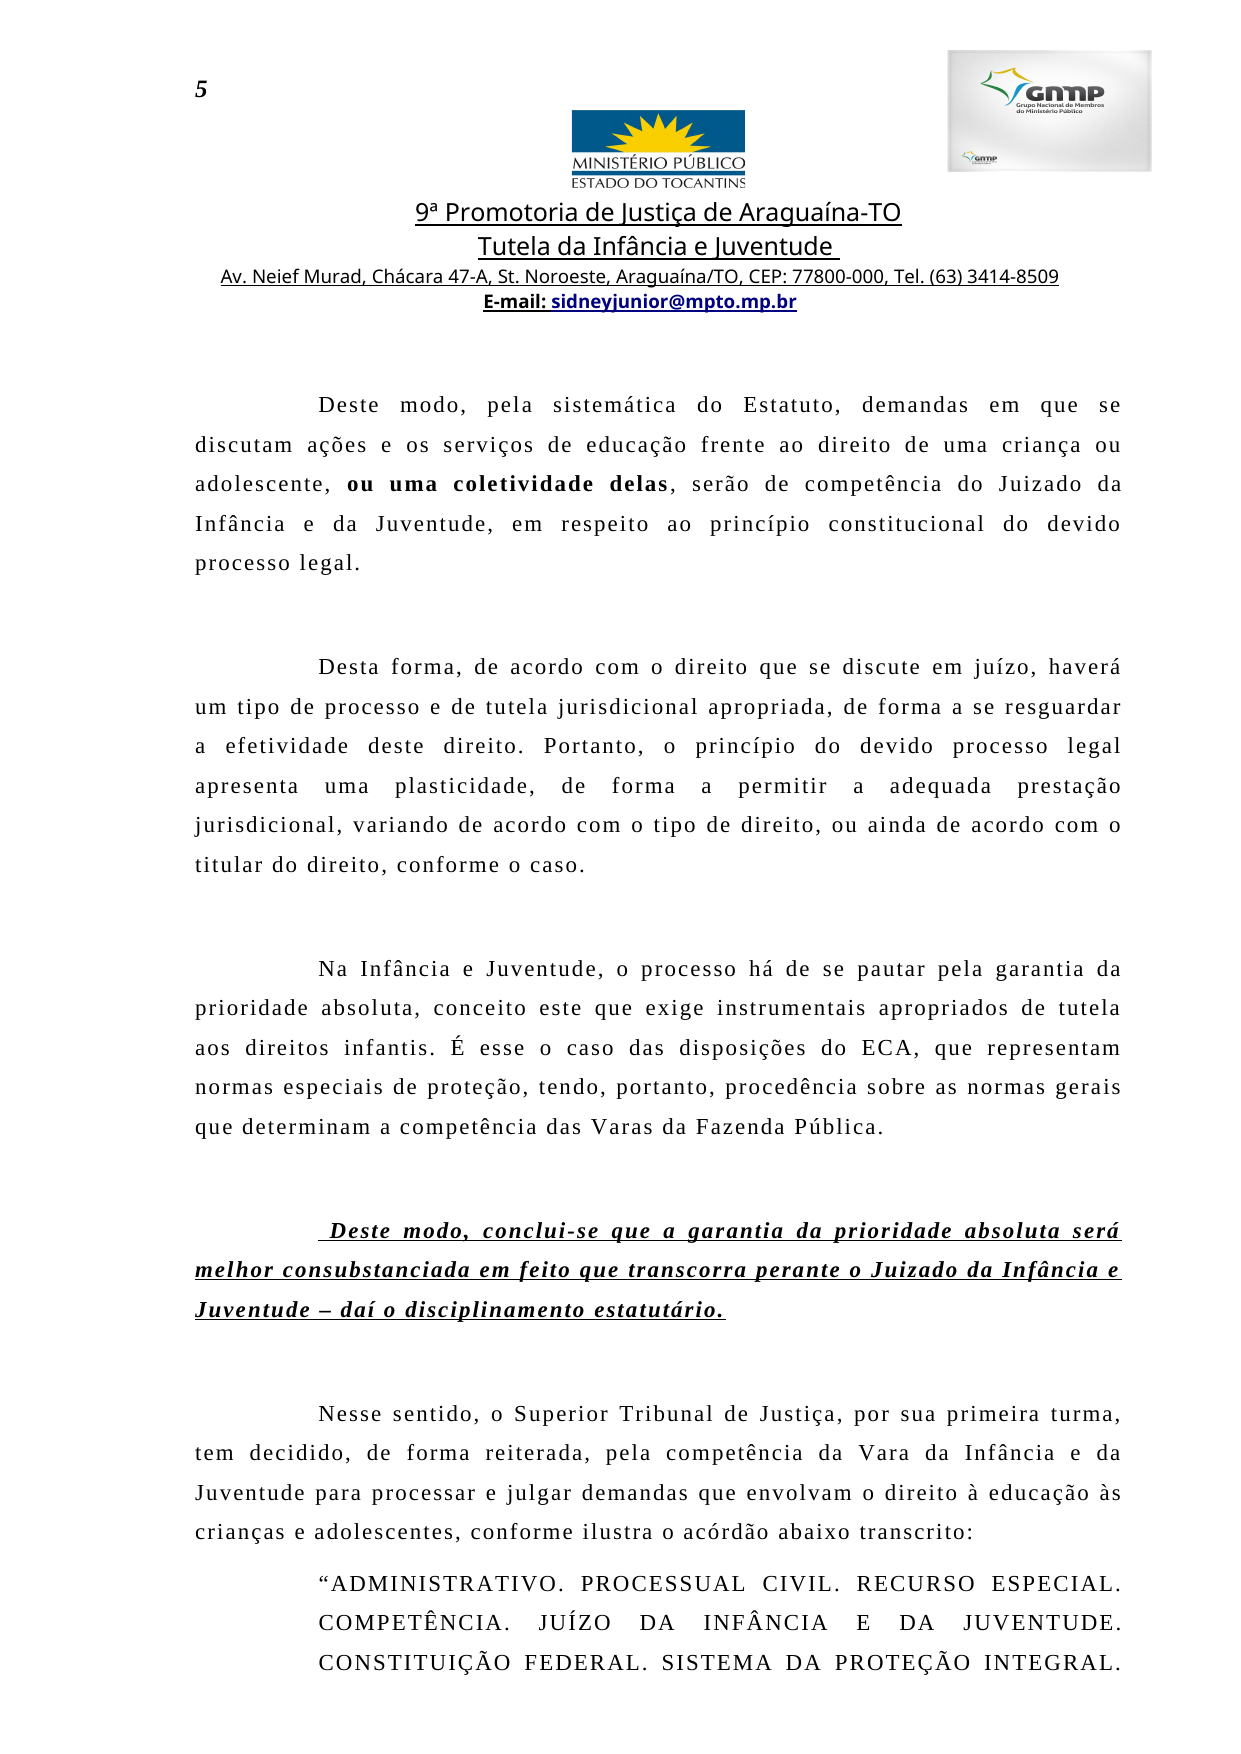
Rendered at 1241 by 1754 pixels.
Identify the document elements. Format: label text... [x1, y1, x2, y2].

text Desta forma, de acordo com o direito que se discute em juízo, haverá um tipo de processo e de tutela jurisdicional apropriada, de forma a se resguardar a efetividade deste direito. Portanto, o princípio do devido processo legal apresenta uma plasticidade, de forma a permitir a adequada prestação jurisdicional, variando de acordo com o tipo de direito, ou ainda de acordo com o titular do direito, conforme o caso. [195, 653, 1122, 877]
text Nesse sentido, o Superior Tribunal de Justiça, por sua primeira turma, tem decidido, de forma reiterada, pela competência da Vara da Infância e da Juventude para processar e julgar demandas que envolvam o direito à educação às crianças e adolescentes, conforme ilustra o acórdão abaixo transcrito: [195, 1399, 1122, 1544]
text Na Infância e Juventude, o processo há de se pautar pela garantia da prioridade absoluta, conceito este que exige instrumentais apropriados de tutela aos direitos infantis. É esse o caso das disposições do ECA, que representam normas especiais de proteção, tendo, portanto, procedência sobre as normas gerais que determinam a competência das Varas da Fazenda Pública. [195, 955, 1122, 1139]
text Juventude – daí o disciplinamento estatutário. [195, 1280, 1122, 1322]
picture [947, 50, 1152, 172]
picture [571, 110, 746, 188]
text Deste modo, pela sistemática do Estatuto, demandas em que se discutam ações e os serviços de educação frente ao direito de uma criança ou adolescente, ou uma coletividade delas, serão de competência do Juizado da Infância e da Juventude, em respeito ao princípio constitucional do devido processo legal. [195, 392, 1122, 576]
text “ADMINISTRATIVO. PROCESSUAL CIVIL. RECURSO ESPECIAL. COMPETÊNCIA. JUÍZO DA INFÂNCIA E DA JUVENTUDE. CONSTITUIÇÃO FEDERAL. SISTEMA DA PROTEÇÃO INTEGRAL. [318, 1570, 1122, 1675]
text Deste modo, conclui-se que a garantia da prioridade absoluta será melhor consubstanciada em feito que transcorra perante o Juizado da Infância e [195, 1217, 1122, 1279]
